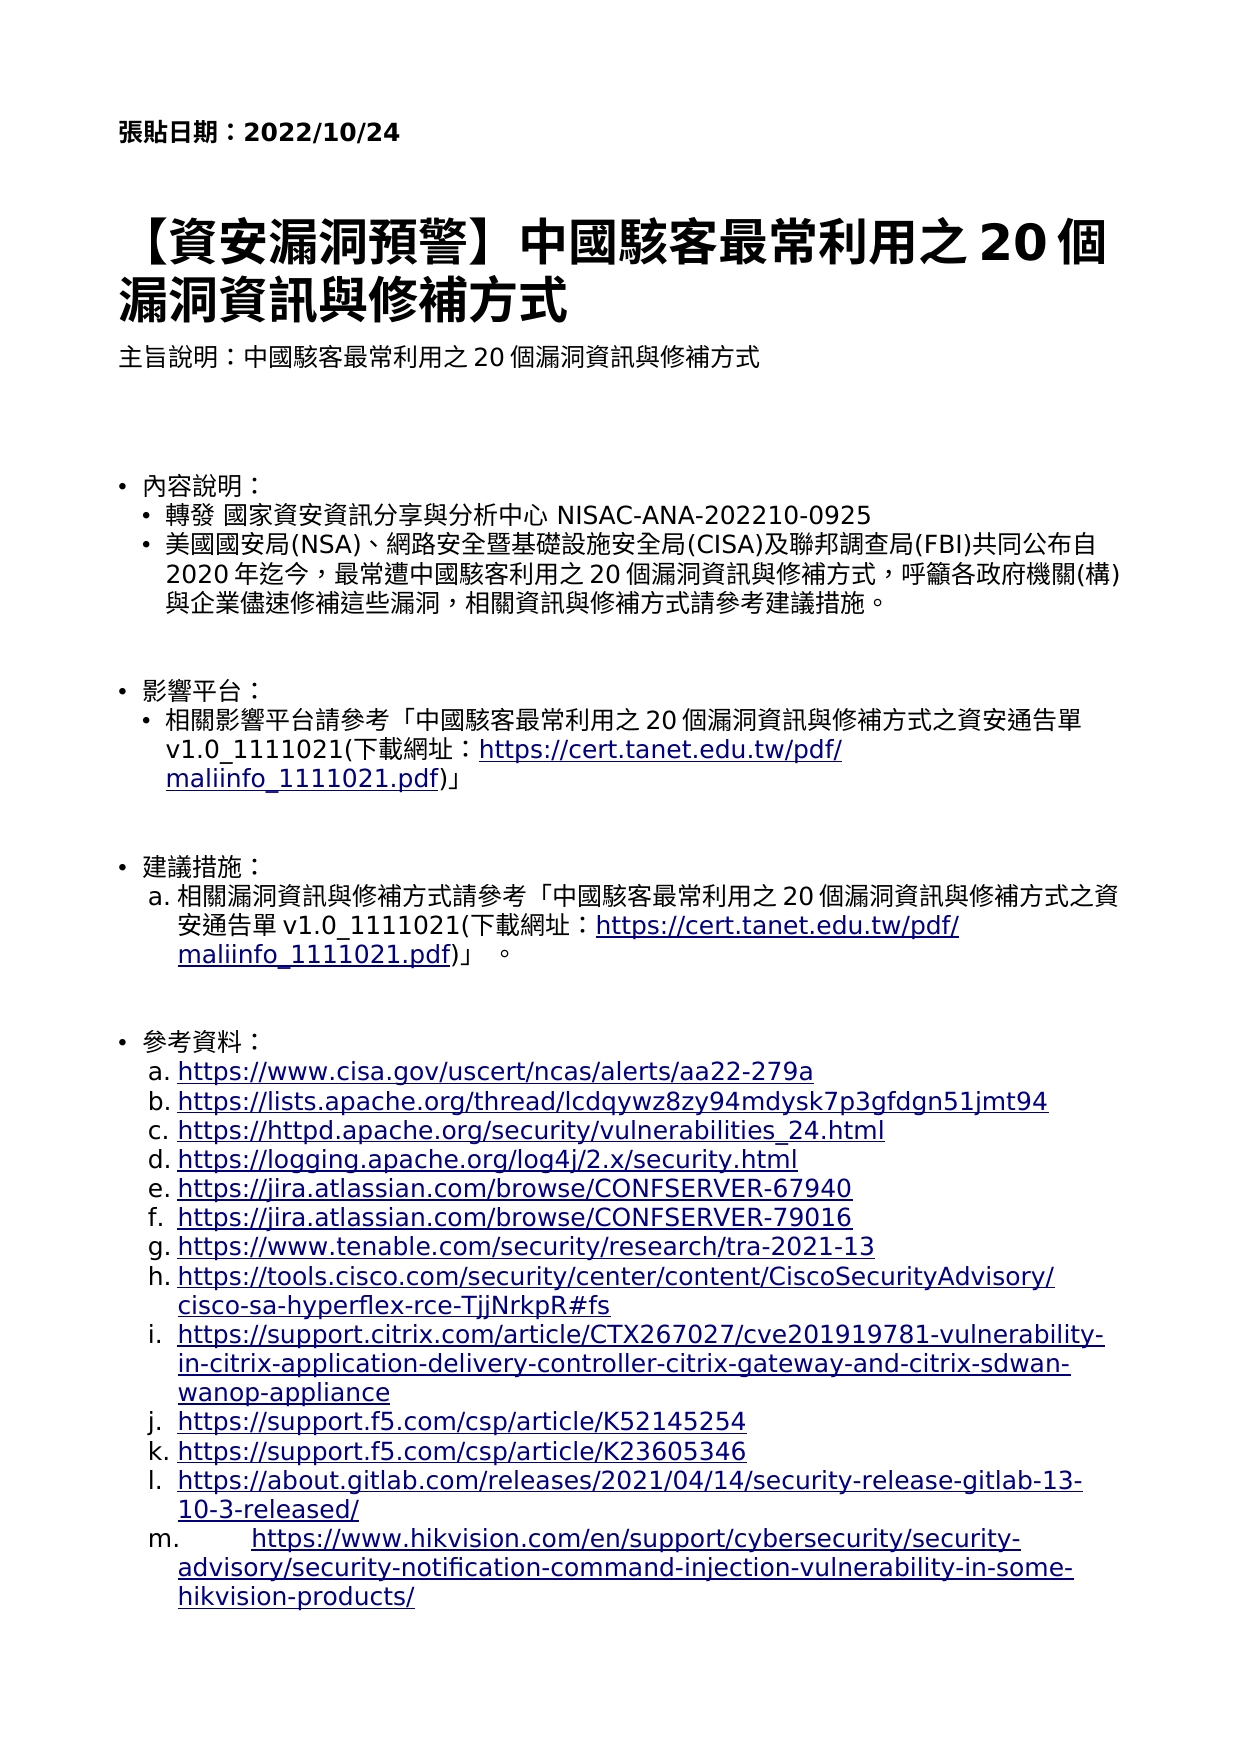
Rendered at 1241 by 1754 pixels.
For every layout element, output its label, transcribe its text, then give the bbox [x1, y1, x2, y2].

list 相關影響平台請參考「中國駭客最常利用之20個漏洞資訊與修補方式之資安通告單v1.0_1111021(下載網址：https://cert.tanet.edu.tw/pdf/maliinfo_1111021.pdf)」 [142, 706, 1122, 794]
list https://jira.atlassian.com/browse/CONFSERVER-79016 [148, 1203, 1122, 1233]
list 轉發 國家資安資訊分享與分析中心 NISAC-ANA-202210-0925 [142, 502, 1122, 531]
list https://about.gitlab.com/releases/2021/04/14/security-release-gitlab-13-10-3-released/ [148, 1466, 1122, 1524]
list https://support.citrix.com/article/CTX267027/cve201919781-vulnerability-in-citrix-application-delivery-controller-citrix-gateway-and-citrix-sdwan-wanop-appliance [148, 1320, 1122, 1408]
list 相關漏洞資訊與修補方式請參考「中國駭客最常利用之20個漏洞資訊與修補方式之資安通告單v1.0_1111021(下載網址：https://cert.tanet.edu.tw/pdf/maliinfo_1111021.pdf)」 。 [148, 882, 1122, 969]
text 主旨說明：中國駭客最常利用之20個漏洞資訊與修補方式 [118, 343, 1122, 430]
list https://www.tenable.com/security/research/tra-2021-13 [148, 1233, 1122, 1262]
list https://logging.apache.org/log4j/2.x/security.html [148, 1145, 1122, 1174]
list https://support.f5.com/csp/article/K23605346 [148, 1437, 1122, 1466]
list 參考資料： [118, 1028, 1122, 1058]
list https://jira.atlassian.com/browse/CONFSERVER-67940 [148, 1174, 1122, 1203]
list https://httpd.apache.org/security/vulnerabilities_24.html [148, 1116, 1122, 1145]
list 建議措施： [118, 853, 1122, 882]
list https://tools.cisco.com/security/center/content/CiscoSecurityAdvisory/cisco-sa-hyperflex-rce-TjjNrkpR#fs [148, 1262, 1122, 1320]
text 張貼日期：2022/10/24 [118, 118, 1122, 176]
list 美國國安局(NSA)、網路安全暨基礎設施安全局(CISA)及聯邦調查局(FBI)共同公布自2020年迄今，最常遭中國駭客利用之20個漏洞資訊與修補方式，呼籲各政府機關(構)與企業儘速修補這些漏洞，相關資訊與修補方式請參考建議措施。 [142, 531, 1122, 618]
list https://lists.apache.org/thread/lcdqywz8zy94mdysk7p3gfdgn51jmt94 [148, 1087, 1122, 1116]
list 影響平台： [118, 677, 1122, 706]
subtitle 【資安漏洞預警】中國駭客最常利用之20個漏洞資訊與修補方式 [118, 214, 1122, 330]
list https://support.f5.com/csp/article/K52145254 [148, 1408, 1122, 1437]
list https://www.cisa.gov/uscert/ncas/alerts/aa22-279a [148, 1058, 1122, 1087]
list https://www.hikvision.com/en/support/cybersecurity/security-advisory/security-notification-command-injection-vulnerability-in-some-hikvision-products/ [148, 1524, 1122, 1612]
list 內容說明： [118, 472, 1122, 502]
